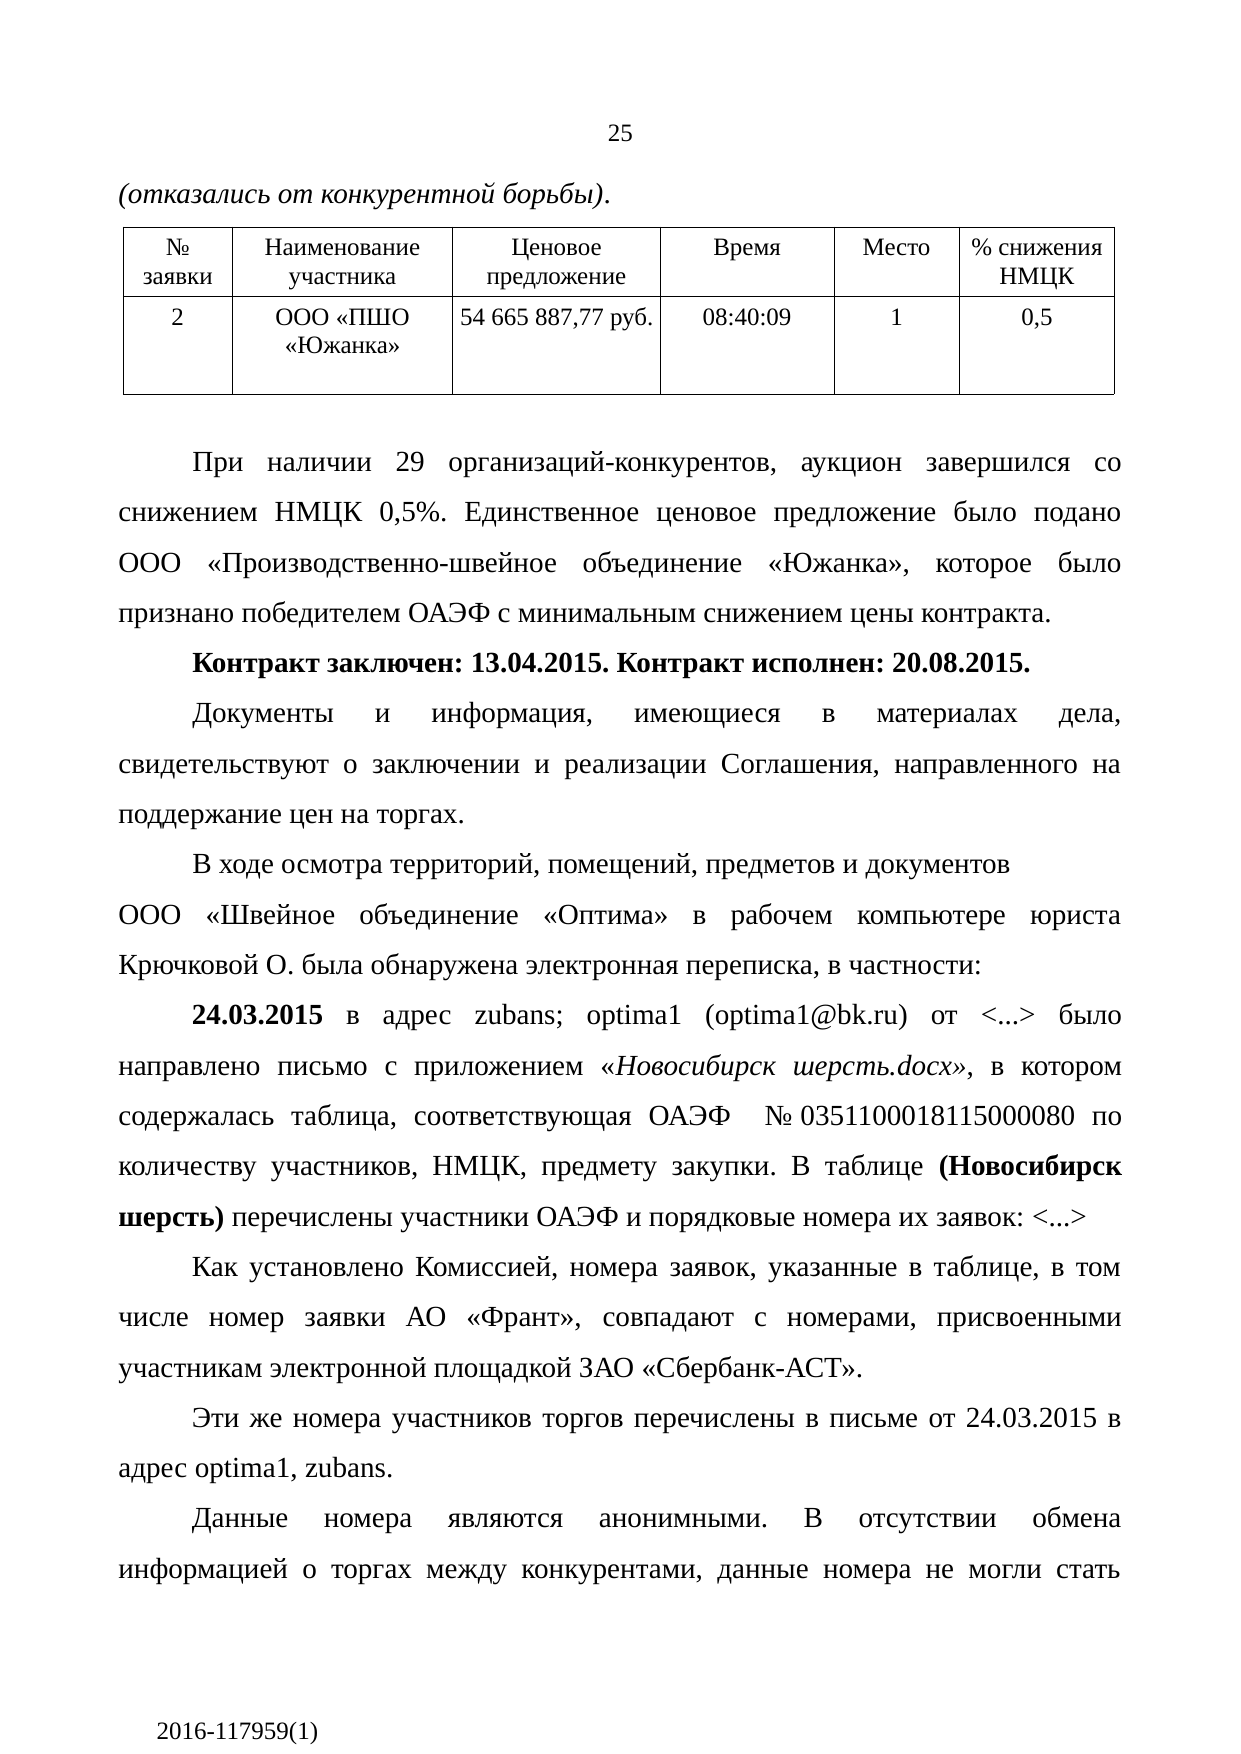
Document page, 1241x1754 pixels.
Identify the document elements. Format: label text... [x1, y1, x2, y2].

table_cell 0,5 [960, 297, 1114, 394]
text В ходе осмотра территорий, помещений, предметов и документов ООО «Швейное объединение «Оптима» в рабочем компьютере юриста Крючковой О. была обнаружена электронная переписка, в частности: [118, 847, 1122, 981]
table_cell ООО «ПШО «Южанка» [233, 297, 452, 394]
text 24.03.2015 в адрес zubans; optima1 (optima1@bk.ru) от <...> было направлено письмо с приложением «Новосибирск шерсть.docx», в котором содержалась таблица, соответствующая ОАЭФ № 0351100018115000080 по количеству участников, НМЦК, предмету закупки. В таблице (Новосибирск шерсть) перечислены участники ОАЭФ и порядковые номера их заявок: <...> [118, 997, 1122, 1232]
text Эти же номера участников торгов перечислены в письме от 24.03.2015 в адрес optima1, zubans. [118, 1400, 1122, 1484]
table_cell 08:40:09 [661, 297, 834, 394]
text Данные номера являются анонимными. В отсутствии обмена информацией о торгах между конкурентами, данные номера не могли стать [118, 1501, 1122, 1584]
text (отказались от конкурентной борьбы). [118, 176, 1122, 210]
table_header % снижения НМЦК [960, 228, 1114, 296]
text Как установлено Комиссией, номера заявок, указанные в таблице, в том числе номер заявки АО «Франт», совпадают с номерами, присвоенными участникам электронной площадкой ЗАО «Сбербанк-АСТ». [118, 1249, 1122, 1383]
text Контракт заключен: 13.04.2015. Контракт исполнен: 20.08.2015. [118, 645, 1122, 679]
table_header Наименование участника [233, 228, 452, 296]
text Документы и информация, имеющиеся в материалах дела, свидетельствуют о заключении и реализации Соглашения, направленного на поддержание цен на торгах. [118, 696, 1122, 830]
table_cell 2 [124, 297, 232, 394]
text При наличии 29 организаций-конкурентов, аукцион завершился со снижением НМЦК 0,5%. Единственное ценовое предложение было подано ООО «Производственно-швейное объединение «Южанка», которое было признано победителем ОАЭФ с минимальным снижением цены контракта. [118, 444, 1122, 628]
table_header Ценовое предложение [453, 228, 660, 296]
table_cell 54 665 887,77 руб. [453, 297, 660, 394]
table_header Место [835, 228, 959, 296]
table_cell 1 [835, 297, 959, 394]
table_header Время [661, 228, 834, 296]
table_header № заявки [124, 228, 232, 296]
